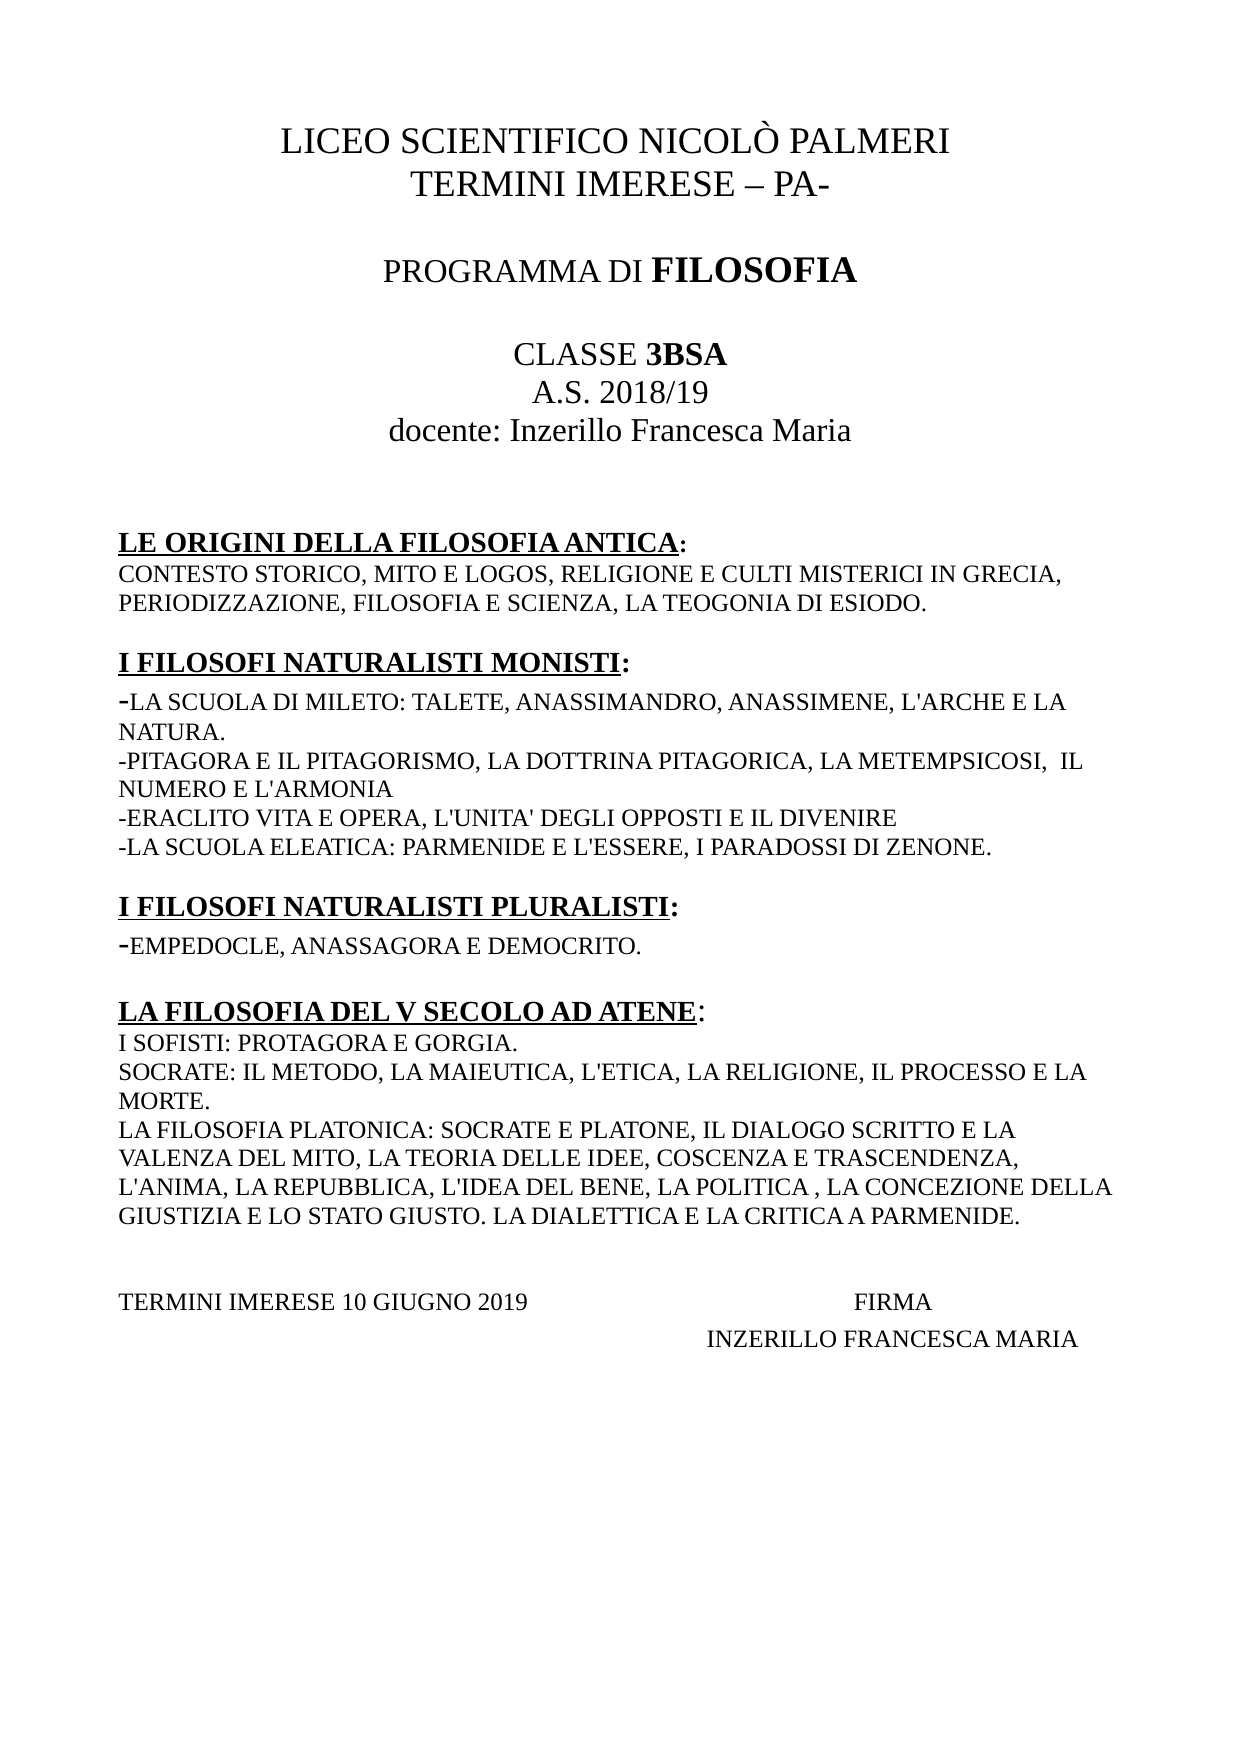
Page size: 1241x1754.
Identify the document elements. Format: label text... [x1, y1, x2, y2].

text PROGRAMMA DI FILOSOFIA [118, 247, 1122, 291]
text TERMINI IMERESE 10 GIUGNO 2019 FIRMA [118, 1287, 1122, 1316]
text INZERILLO FRANCESCA MARIA [118, 1316, 1122, 1354]
text LA FILOSOFIA PLATONICA: SOCRATE E PLATONE, IL DIALOGO SCRITTO E LA VALENZA DEL MITO, LA TEORIA DELLE IDEE, COSCENZA E TRASCENDENZA, L'ANIMA, LA REPUBBLICA, L'IDEA DEL BENE, LA POLITICA , LA CONCEZIONE DELLA GIUSTIZIA E LO STATO GIUSTO. LA DIALETTICA E LA CRITICA A PARMENIDE. [118, 1115, 1122, 1230]
text SOCRATE: IL METODO, LA MAIEUTICA, L'ETICA, LA RELIGIONE, IL PROCESSO E LA MORTE. [118, 1057, 1122, 1115]
text LICEO SCIENTIFICO NICOLÒ PALMERI [118, 118, 1122, 161]
text LE ORIGINI DELLA FILOSOFIA ANTICA: [118, 525, 1122, 559]
text -PITAGORA E IL PITAGORISMO, LA DOTTRINA PITAGORICA, LA METEMPSICOSI, IL NUMERO E L'ARMONIA [118, 746, 1122, 803]
text A.S. 2018/19 [118, 372, 1122, 410]
text CLASSE 3BSA [118, 334, 1122, 372]
text -LA SCUOLA DI MILETO: TALETE, ANASSIMANDRO, ANASSIMENE, L'ARCHE E LA NATURA. [118, 679, 1122, 746]
text docente: Inzerillo Francesca Maria [118, 410, 1122, 449]
text TERMINI IMERESE – PA- [118, 161, 1122, 204]
text CONTESTO STORICO, MITO E LOGOS, RELIGIONE E CULTI MISTERICI IN GRECIA, PERIODIZZAZIONE, FILOSOFIA E SCIENZA, LA TEOGONIA DI ESIODO. [118, 559, 1122, 616]
text -EMPEDOCLE, ANASSAGORA E DEMOCRITO. [118, 923, 1122, 961]
text I FILOSOFI NATURALISTI MONISTI: [118, 645, 1122, 679]
text I FILOSOFI NATURALISTI PLURALISTI: [118, 889, 1122, 923]
text LA FILOSOFIA DEL V SECOLO AD ATENE: [118, 990, 1122, 1028]
text -ERACLITO VITA E OPERA, L'UNITA' DEGLI OPPOSTI E IL DIVENIRE [118, 803, 1122, 832]
text -LA SCUOLA ELEATICA: PARMENIDE E L'ESSERE, I PARADOSSI DI ZENONE. [118, 832, 1122, 861]
text I SOFISTI: PROTAGORA E GORGIA. [118, 1028, 1122, 1057]
